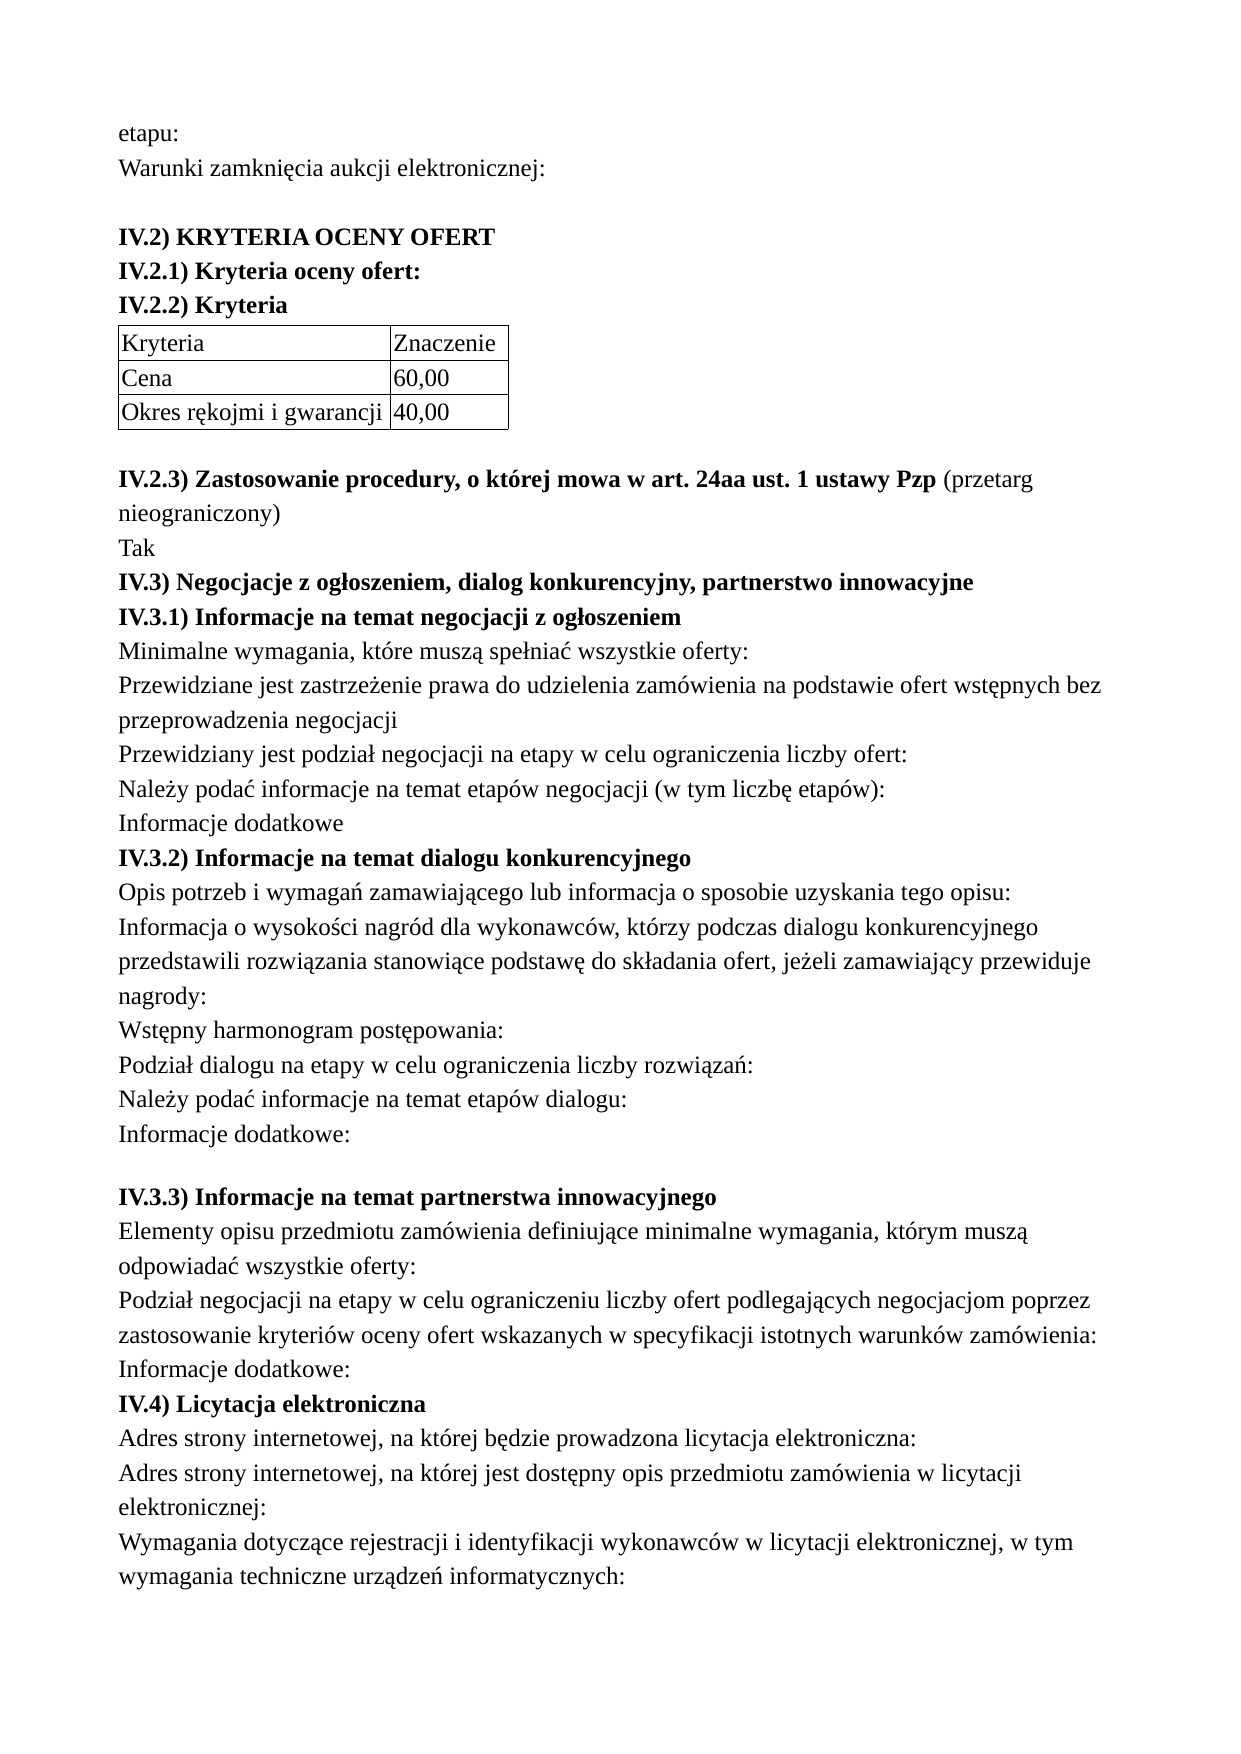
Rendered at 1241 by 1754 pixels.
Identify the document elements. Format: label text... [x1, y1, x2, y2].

text IV.2) KRYTERIA OCENY OFERT IV.2.1) Kryteria oceny ofert: IV.2.2) Kryteria [118, 187, 1122, 319]
text etapu: Warunki zamknięcia aukcji elektronicznej: [118, 118, 1122, 181]
table_header Znaczenie [391, 326, 508, 360]
table_cell 40,00 [391, 395, 508, 429]
text Wymagania dotyczące rejestracji i identyfikacji wykonawców w licytacji elektronicznej, w tym wymagania techniczne urządzeń informatycznych: [118, 1527, 1122, 1590]
table_header Kryteria [119, 326, 390, 360]
table_cell 60,00 [391, 361, 508, 394]
text Adres strony internetowej, na której jest dostępny opis przedmiotu zamówienia w licytacji elektronicznej: [118, 1458, 1122, 1521]
text IV.2.3) Zastosowanie procedury, o której mowa w art. 24aa ust. 1 ustawy Pzp (przetarg nieograniczony) Tak IV.3) Negocjacje z ogłoszeniem, dialog konkurencyjny, partnerstwo innowacyjne IV.3.1) Informacje na temat negocjacji z ogłoszeniem Minimalne wymagania, które muszą spełniać wszystkie oferty: Przewidziane jest zastrzeżenie prawa do udzielenia zamówienia na podstawie ofert wstępnych bez przeprowadzenia negocjacji Przewidziany jest podział negocjacji na etapy w celu ograniczenia liczby ofert: Należy podać informacje na temat etapów negocjacji (w tym liczbę etapów): Informacje dodatkowe IV.3.2) Informacje na temat dialogu konkurencyjnego Opis potrzeb i wymagań zamawiającego lub informacja o sposobie uzyskania tego opisu: Informacja o wysokości nagród dla wykonawców, którzy podczas dialogu konkurencyjnego przedstawili rozwiązania stanowiące podstawę do składania ofert, jeżeli zamawiający przewiduje nagrody: Wstępny harmonogram postępowania: Podział dialogu na etapy w celu ograniczenia liczby rozwiązań: Należy podać informacje na temat etapów dialogu: Informacje dodatkowe: IV.3.3) Informacje na temat partnerstwa innowacyjnego Elementy opisu przedmiotu zamówienia definiujące minimalne wymagania, którym muszą odpowiadać wszystkie oferty: Podział negocjacji na etapy w celu ograniczeniu liczby ofert podlegających negocjacjom poprzez zastosowanie kryteriów oceny ofert wskazanych w specyfikacji istotnych warunków zamówienia: Informacje dodatkowe: IV.4) Licytacja elektroniczna Adres strony internetowej, na której będzie prowadzona licytacja elektroniczna: [118, 429, 1122, 1452]
table_cell Okres rękojmi i gwarancji [119, 395, 390, 429]
table_cell Cena [119, 361, 390, 394]
